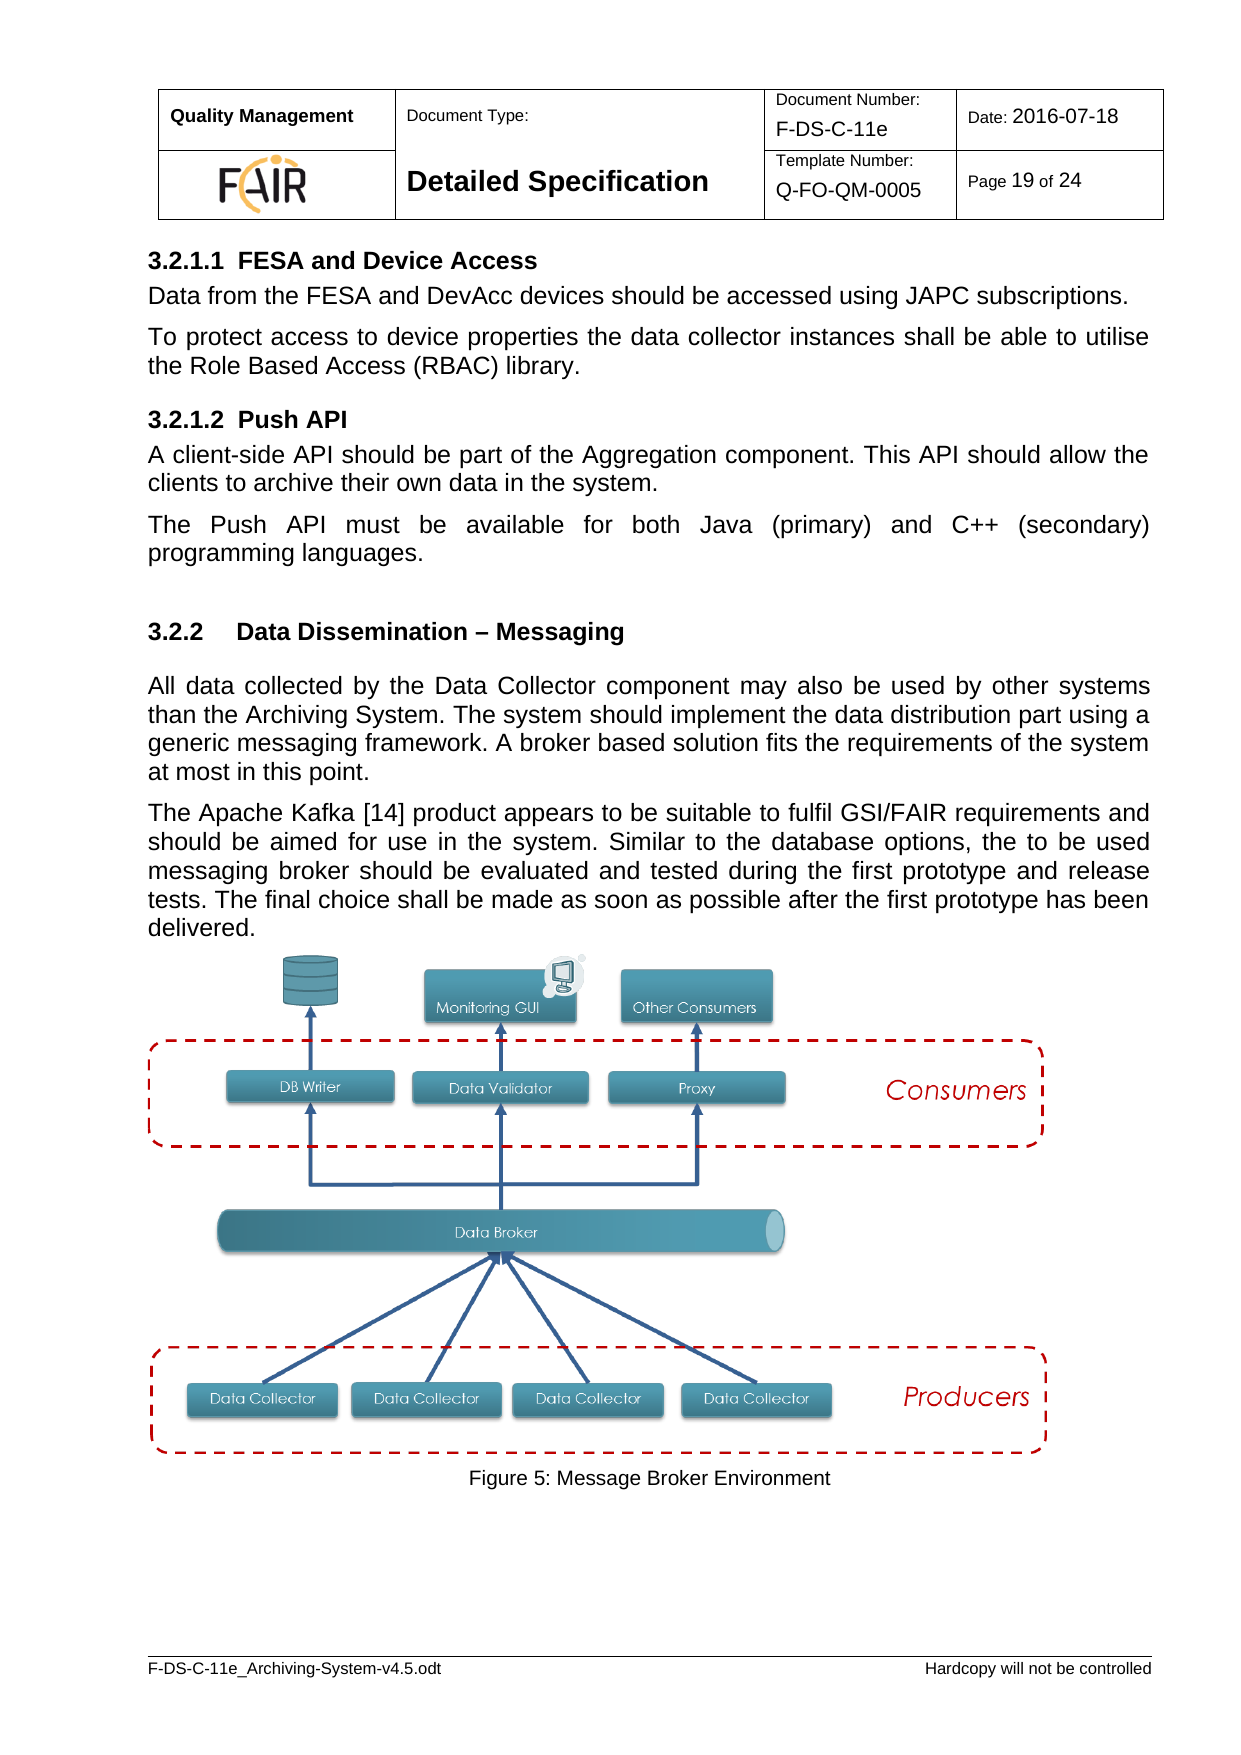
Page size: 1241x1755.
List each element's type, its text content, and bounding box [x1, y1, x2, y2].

text The Apache Kafka [14] product appears to be suitable to fulfil GSI/FAIR requirements and should be aimed for use in the system. Similar to the database options, the to be used messaging broker should be evaluated and tested during the first prototype and release tests. The final choice shall be made as soon as possible after the first prototype has been delivered. [148, 798, 1152, 942]
text To protect access to device properties the data collector instances shall be able to utilise the Role Based Access (RBAC) library. [148, 322, 1152, 379]
subtitle Data Dissemination – Messaging [148, 617, 1152, 646]
text Figure 5: Message Broker Environment [148, 1466, 1152, 1490]
text A client-side API should be part of the Aggregation component. This API should allow the clients to archive their own data in the system. [148, 439, 1152, 497]
text The Push API must be available for both Java (primary) and C++ (secondary) programming languages. [148, 509, 1152, 567]
text All data collected by the Data Collector component may also be used by other systems than the Archiving System. The system should implement the data distribution part using a generic messaging framework. A broker based solution fits the requirements of the system at most in this point. [148, 671, 1152, 786]
picture [147, 954, 1047, 1454]
picture [219, 153, 306, 214]
subtitle Push API [148, 404, 1152, 433]
subtitle FESA and Device Access [148, 246, 1152, 274]
text Data from the FESA and DevAcc devices should be accessed using JAPC subscriptions. [148, 281, 1152, 309]
